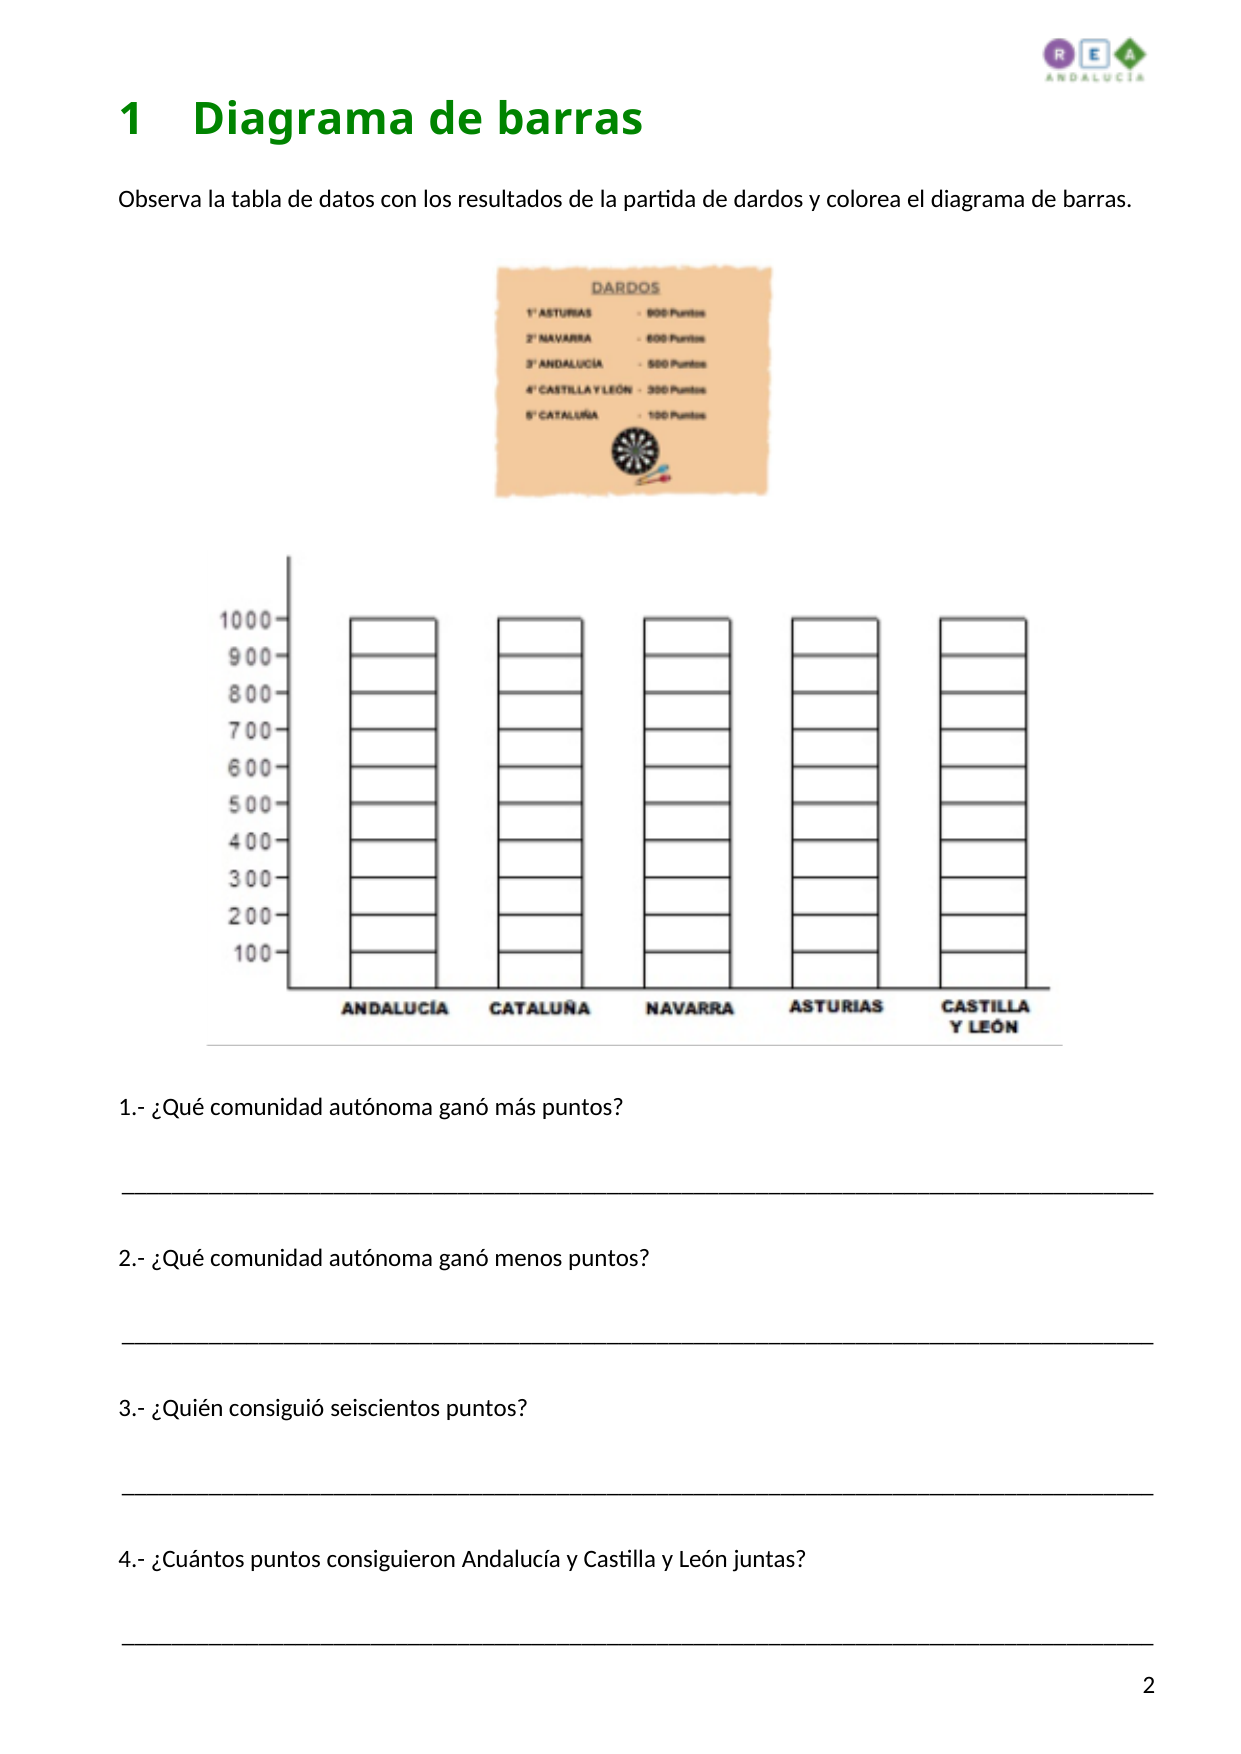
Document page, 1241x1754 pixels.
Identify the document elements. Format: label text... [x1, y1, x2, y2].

text ___________________________________________________________________________________ [75, 1472, 1155, 1497]
text ___________________________________________________________________________________ [75, 1171, 1155, 1196]
text 2.- ¿Qué comunidad autónoma ganó menos puntos? [118, 1246, 1165, 1271]
text 2 [75, 1673, 1155, 1698]
text ___________________________________________________________________________________ [75, 1623, 1155, 1648]
text 4.- ¿Cuántos puntos consiguieron Andalucía y Castilla y León juntas? [118, 1547, 1165, 1572]
text ___________________________________________________________________________________ [75, 1322, 1155, 1347]
text 1 Diagrama de barras [118, 98, 1165, 144]
text 3.- ¿Quién consiguió seiscientos puntos? [118, 1397, 1165, 1422]
text Observa la tabla de datos con los resultados de la partida de dardos y colorea el diagrama de barras. [118, 187, 1165, 212]
text 1.- ¿Qué comunidad autónoma ganó más puntos? [118, 1096, 1165, 1121]
